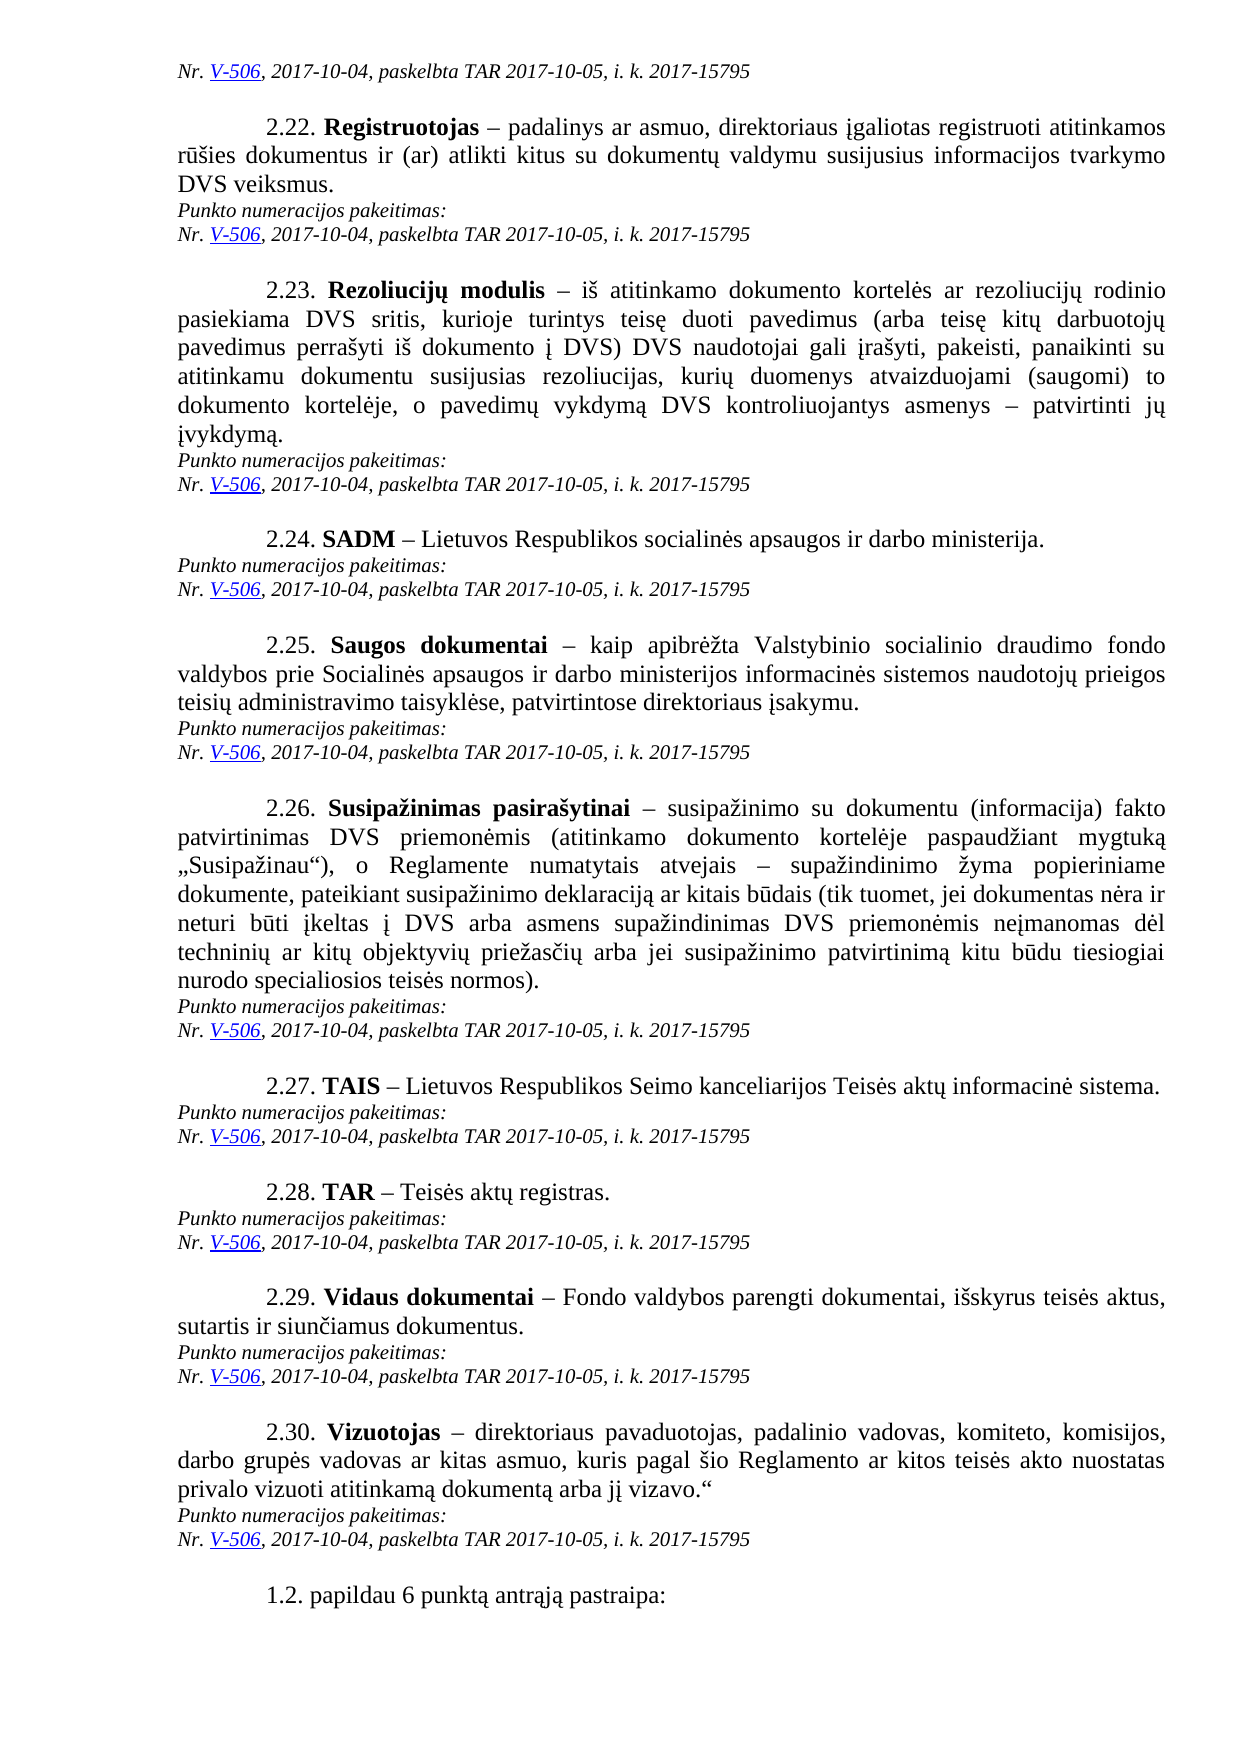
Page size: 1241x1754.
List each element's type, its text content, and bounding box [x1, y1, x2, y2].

text Nr. V-506, 2017-10-04, paskelbta TAR 2017-10-05, i. k. 2017-15795 [177, 740, 1166, 764]
text 2.26. Susipažinimas pasirašytinai – susipažinimo su dokumentu (informacija) fakto patvirtinimas DVS priemonėmis (atitinkamo dokumento kortelėje paspaudžiant mygtuką „Susipažinau“), o Reglamente numatytais atvejais – supažindinimo žyma popieriniame dokumente, pateikiant susipažinimo deklaraciją ar kitais būdais (tik tuomet, jei dokumentas nėra ir neturi būti įkeltas į DVS arba asmens supažindinimas DVS priemonėmis neįmanomas dėl techninių ar kitų objektyvių priežasčių arba jei susipažinimo patvirtinimą kitu būdu tiesiogiai nurodo specialiosios teisės normos). [177, 793, 1166, 994]
text Nr. V-506, 2017-10-04, paskelbta TAR 2017-10-05, i. k. 2017-15795 [177, 1527, 1166, 1551]
text Nr. V-506, 2017-10-04, paskelbta TAR 2017-10-05, i. k. 2017-15795 [177, 1124, 1166, 1148]
text 2.27. TAIS – Lietuvos Respublikos Seimo kanceliarijos Teisės aktų informacinė sistema. [177, 1071, 1166, 1100]
text 2.29. Vidaus dokumentai – Fondo valdybos parengti dokumentai, išskyrus teisės aktus, sutartis ir siunčiamus dokumentus. [177, 1282, 1166, 1340]
text Nr. V-506, 2017-10-04, paskelbta TAR 2017-10-05, i. k. 2017-15795 [177, 472, 1166, 496]
text Punkto numeracijos pakeitimas: [177, 198, 1166, 222]
text Nr. V-506, 2017-10-04, paskelbta TAR 2017-10-05, i. k. 2017-15795 [177, 59, 1166, 83]
text Punkto numeracijos pakeitimas: [177, 994, 1166, 1018]
text Punkto numeracijos pakeitimas: [177, 1340, 1166, 1364]
text Punkto numeracijos pakeitimas: [177, 716, 1166, 740]
text 2.25. Saugos dokumentai – kaip apibrėžta Valstybinio socialinio draudimo fondo valdybos prie Socialinės apsaugos ir darbo ministerijos informacinės sistemos naudotojų prieigos teisių administravimo taisyklėse, patvirtintose direktoriaus įsakymu. [177, 630, 1166, 716]
text 2.22. Registruotojas – padalinys ar asmuo, direktoriaus įgaliotas registruoti atitinkamos rūšies dokumentus ir (ar) atlikti kitus su dokumentų valdymu susijusius informacijos tvarkymo DVS veiksmus. [177, 112, 1166, 198]
text Nr. V-506, 2017-10-04, paskelbta TAR 2017-10-05, i. k. 2017-15795 [177, 1364, 1166, 1388]
text 2.23. Rezoliucijų modulis – iš atitinkamo dokumento kortelės ar rezoliucijų rodinio pasiekiama DVS sritis, kurioje turintys teisę duoti pavedimus (arba teisę kitų darbuotojų pavedimus perrašyti iš dokumento į DVS) DVS naudotojai gali įrašyti, pakeisti, panaikinti su atitinkamu dokumentu susijusias rezoliucijas, kurių duomenys atvaizduojami (saugomi) to dokumento kortelėje, o pavedimų vykdymą DVS kontroliuojantys asmenys – patvirtinti jų įvykdymą. [177, 275, 1166, 447]
text Nr. V-506, 2017-10-04, paskelbta TAR 2017-10-05, i. k. 2017-15795 [177, 577, 1166, 601]
text Punkto numeracijos pakeitimas: [177, 1100, 1166, 1124]
text Punkto numeracijos pakeitimas: [177, 1503, 1166, 1527]
text Punkto numeracijos pakeitimas: [177, 1206, 1166, 1230]
text Punkto numeracijos pakeitimas: [177, 553, 1166, 577]
text 2.30. Vizuotojas – direktoriaus pavaduotojas, padalinio vadovas, komiteto, komisijos, darbo grupės vadovas ar kitas asmuo, kuris pagal šio Reglamento ar kitos teisės akto nuostatas privalo vizuoti atitinkamą dokumentą arba jį vizavo.“ [177, 1417, 1166, 1503]
text Punkto numeracijos pakeitimas: [177, 447, 1166, 472]
text Nr. V-506, 2017-10-04, paskelbta TAR 2017-10-05, i. k. 2017-15795 [177, 1018, 1166, 1042]
text Nr. V-506, 2017-10-04, paskelbta TAR 2017-10-05, i. k. 2017-15795 [177, 1230, 1166, 1254]
text 2.24. SADM – Lietuvos Respublikos socialinės apsaugos ir darbo ministerija. [177, 524, 1166, 553]
text 2.28. TAR – Teisės aktų registras. [177, 1177, 1166, 1206]
text Nr. V-506, 2017-10-04, paskelbta TAR 2017-10-05, i. k. 2017-15795 [177, 222, 1166, 246]
text 1.2. papildau 6 punktą antrąją pastraipa: [177, 1580, 1166, 1609]
